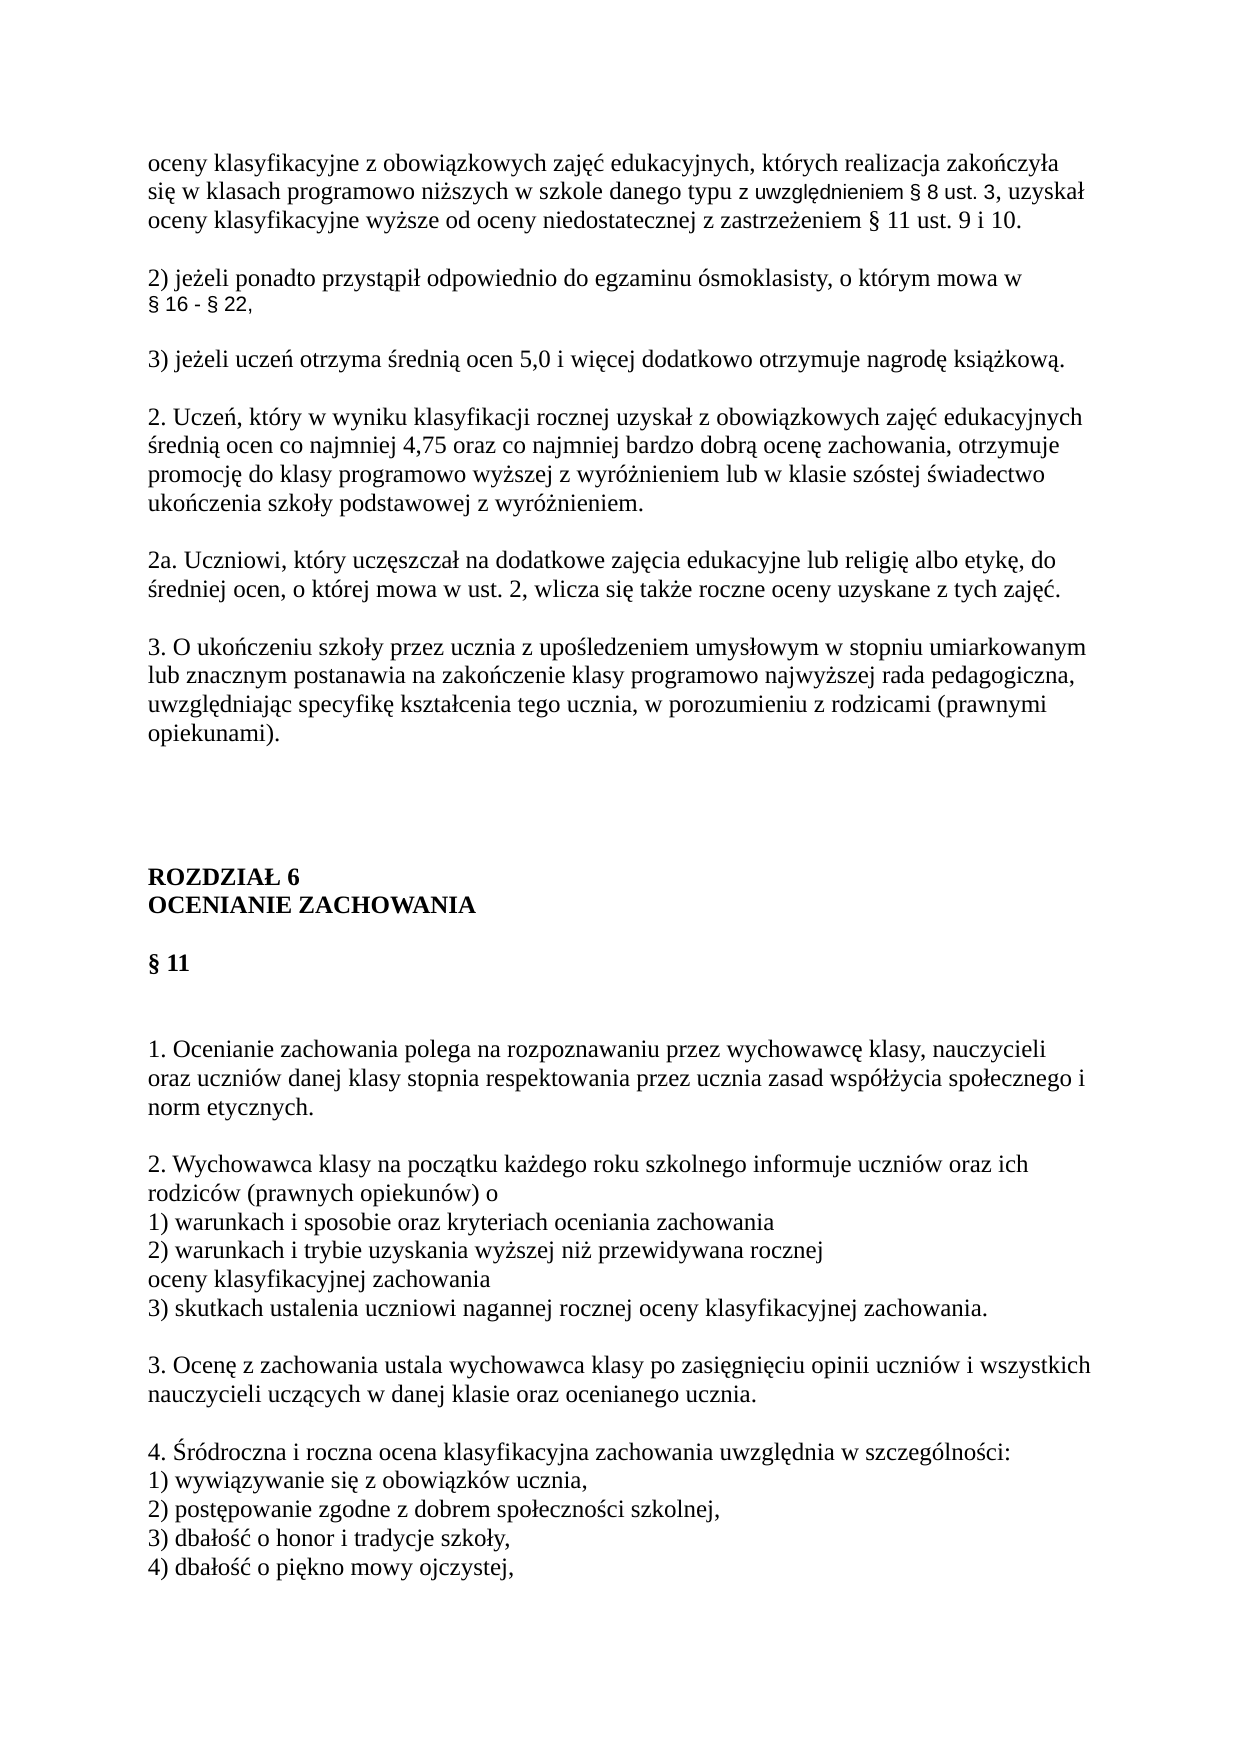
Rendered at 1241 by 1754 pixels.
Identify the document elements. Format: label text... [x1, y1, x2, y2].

text OCENIANIE ZACHOWANIA [148, 890, 1093, 919]
text 3) skutkach ustalenia uczniowi nagannej rocznej oceny klasyfikacyjnej zachowania. 3. Ocenę z zachowania ustala wychowawca klasy po zasięgnięciu opinii uczniów i wszystkich nauczycieli uczących w danej klasie oraz ocenianego ucznia. 4. Śródroczna i roczna ocena klasyfikacyjna zachowania uwzględnia w szczególności: 1) wywiązywanie się z obowiązków ucznia, 2) postępowanie zgodne z dobrem społeczności szkolnej, 3) dbałość o honor i tradycje szkoły, 4) dbałość o piękno mowy ojczystej, [148, 1293, 1093, 1580]
text 3) jeżeli uczeń otrzyma średnią ocen 5,0 i więcej dodatkowo otrzymuje nagrodę książkową. 2. Uczeń, który w wyniku klasyfikacji rocznej uzyskał z obowiązkowych zajęć edukacyjnych średnią ocen co najmniej 4,75 oraz co najmniej bardzo dobrą ocenę zachowania, otrzymuje promocję do klasy programowo wyższej z wyróżnieniem lub w klasie szóstej świadectwo ukończenia szkoły podstawowej z wyróżnieniem. 2a. Uczniowi, który uczęszczał na dodatkowe zajęcia edukacyjne lub religię albo etykę, do średniej ocen, o której mowa w ust. 2, wlicza się także roczne oceny uzyskane z tych zajęć. [148, 344, 1093, 603]
text oceny klasyfikacyjne z obowiązkowych zajęć edukacyjnych, których realizacja zakończyła się w klasach programowo niższych w szkole danego typu z uwzględnieniem § 8 ust. 3, uzyskał oceny klasyfikacyjne wyższe od oceny niedostatecznej z zastrzeżeniem § 11 ust. 9 i 10. 2) jeżeli ponadto przystąpił odpowiednio do egzaminu ósmoklasisty, o którym mowa w § 16 - § 22, [148, 148, 1093, 315]
text 3. O ukończeniu szkoły przez ucznia z upośledzeniem umysłowym w stopniu umiarkowanym lub znacznym postanawia na zakończenie klasy programowo najwyższej rada pedagogiczna, uwzględniając specyfikę kształcenia tego ucznia, w porozumieniu z rodzicami (prawnymi opiekunami). [148, 632, 1093, 747]
text § 11 1. Ocenianie zachowania polega na rozpoznawaniu przez wychowawcę klasy, nauczycieli oraz uczniów danej klasy stopnia respektowania przez ucznia zasad współżycia społecznego i norm etycznych. 2. Wychowawca klasy na początku każdego roku szkolnego informuje uczniów oraz ich rodziców (prawnych opiekunów) o [148, 919, 1093, 1207]
text 1) warunkach i sposobie oraz kryteriach oceniania zachowania [148, 1207, 1093, 1235]
text ROZDZIAŁ 6 [148, 862, 1093, 890]
text 2) warunkach i trybie uzyskania wyższej niż przewidywana rocznej oceny klasyfikacyjnej zachowania [148, 1235, 1093, 1293]
